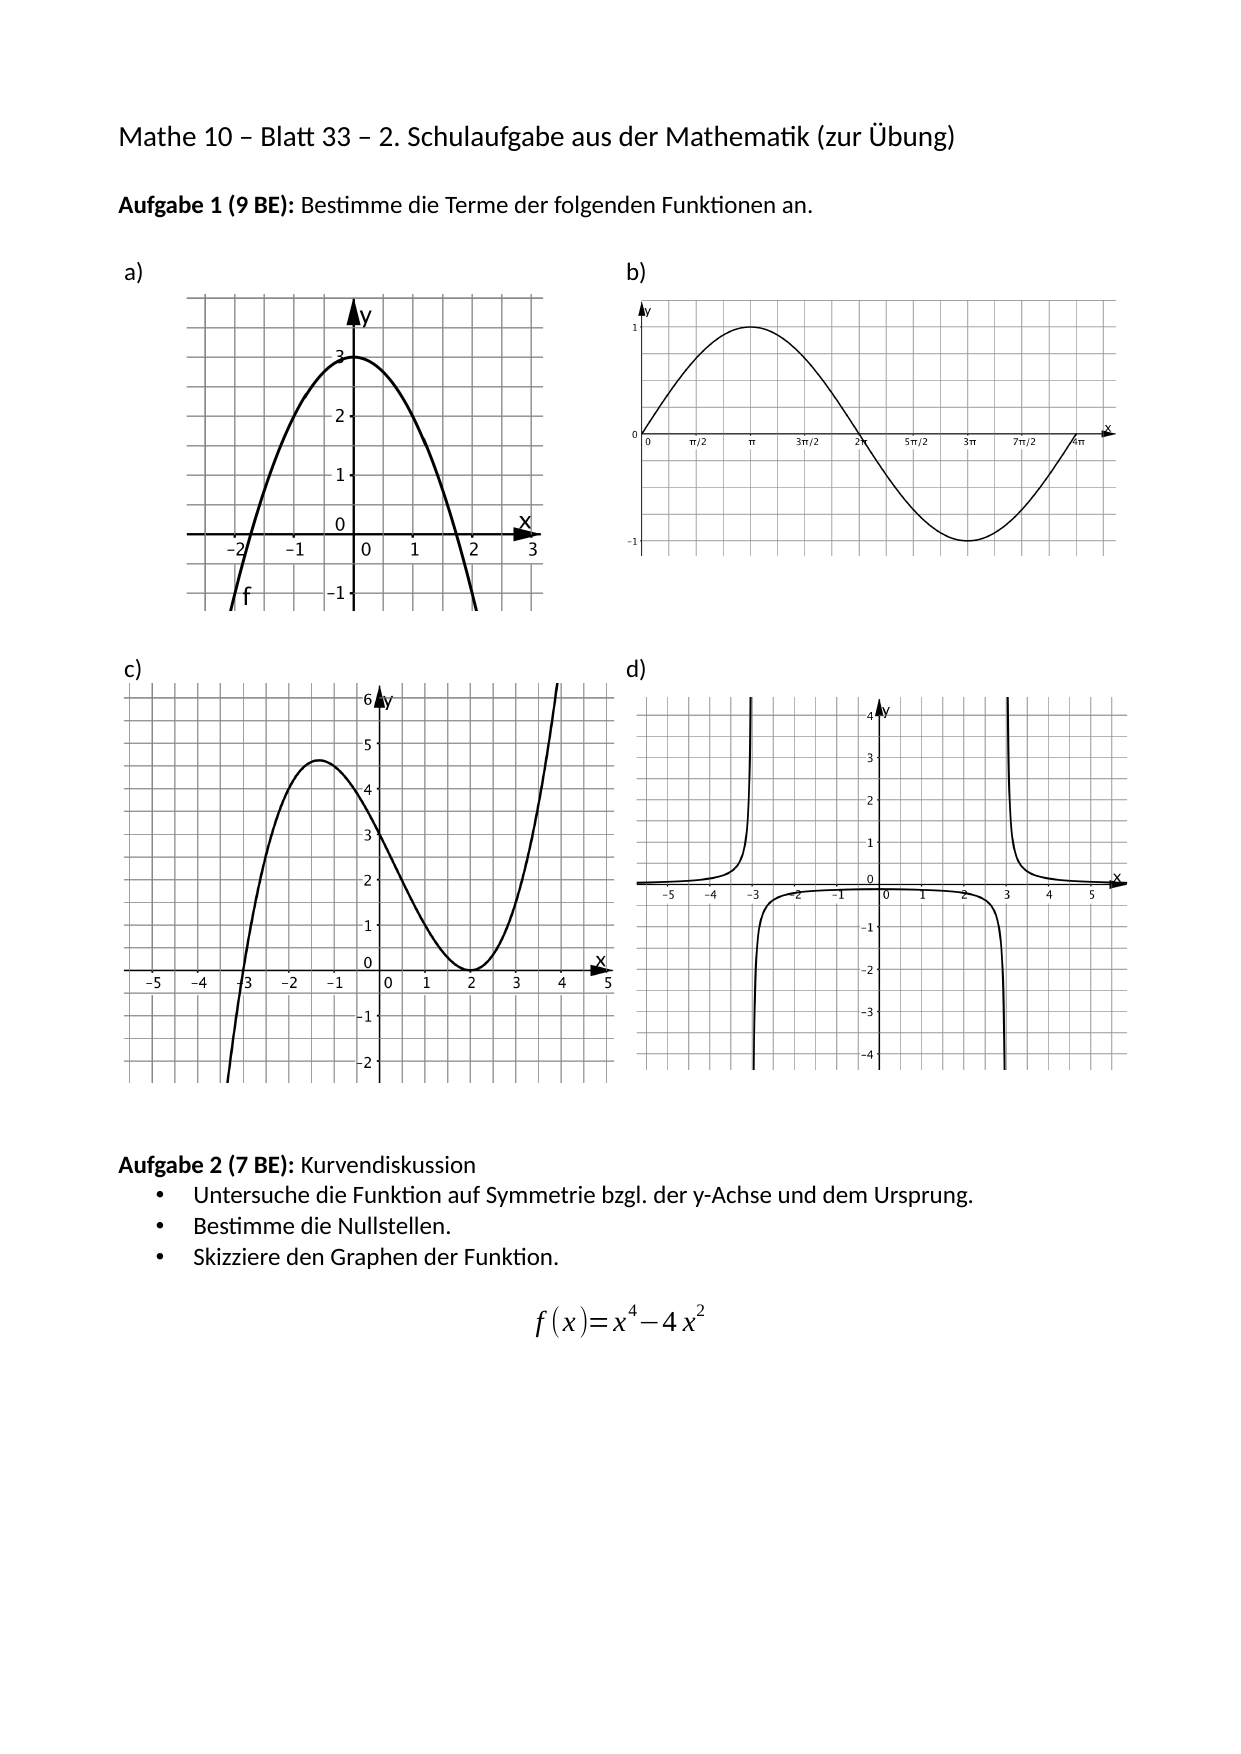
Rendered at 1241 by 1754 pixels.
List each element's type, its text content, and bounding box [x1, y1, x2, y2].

table_header a) [118, 250, 620, 647]
text Mathe 10 – Blatt 33 – 2. Schulaufgabe aus der Mathematik (zur Übung) [118, 118, 1122, 154]
list Untersuche die Funktion auf Symmetrie bzgl. der y-Achse und dem Ursprung. [156, 1179, 1122, 1210]
picture [636, 697, 1128, 1070]
picture [186, 294, 544, 611]
table_header b) [620, 250, 1122, 647]
table_cell c) [118, 647, 620, 1118]
picture [123, 683, 615, 1083]
text Aufgabe 1 (9 BE): Bestimme die Terme der folgenden Funktionen an. [118, 189, 1122, 220]
picture [625, 300, 1117, 556]
table_cell d) [620, 647, 1122, 1118]
text Aufgabe 2 (7 BE): Kurvendiskussion [118, 1149, 1122, 1179]
list Bestimme die Nullstellen. [156, 1210, 1122, 1241]
list Skizziere den Graphen der Funktion. [156, 1241, 1122, 1271]
